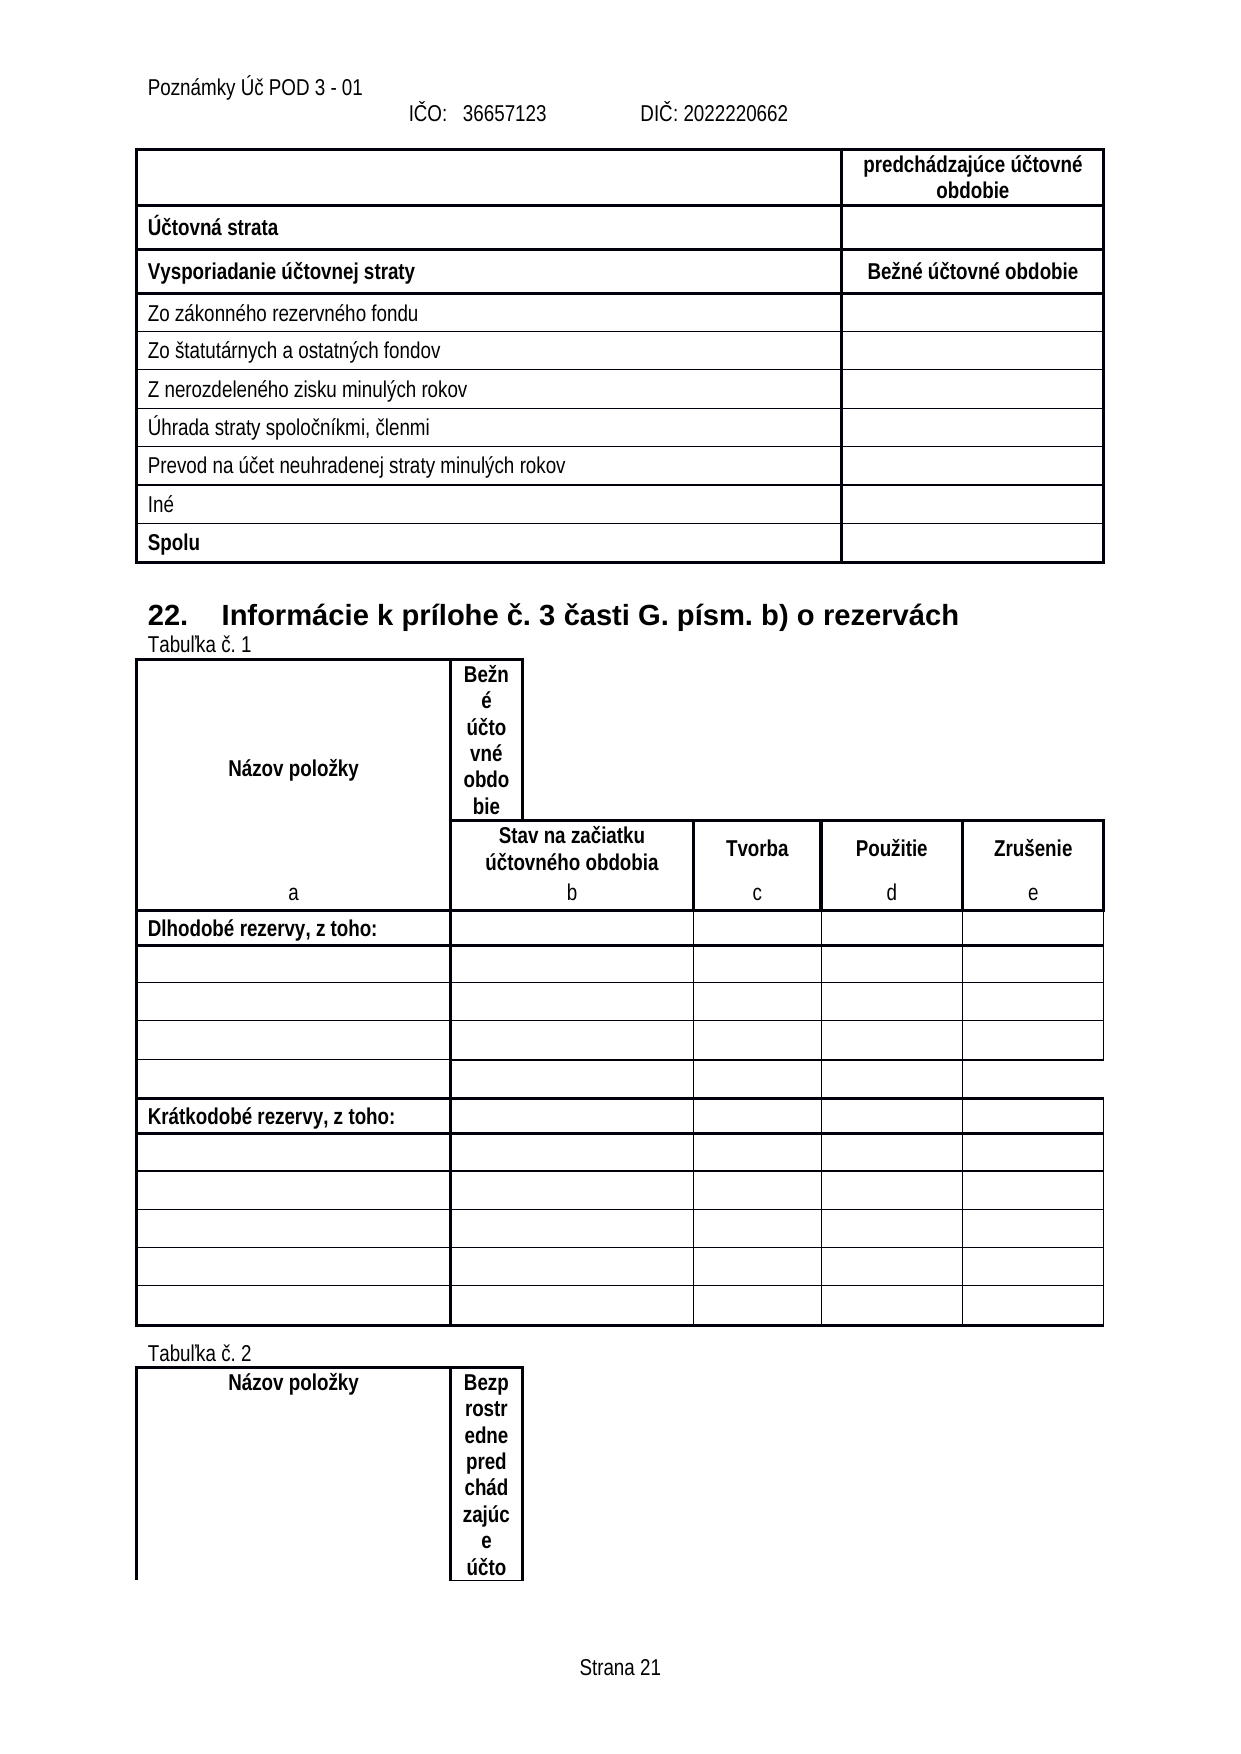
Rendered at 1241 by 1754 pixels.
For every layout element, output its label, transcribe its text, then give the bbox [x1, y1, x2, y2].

table_cell Dlhodobé rezervy, z toho: [138, 912, 449, 943]
table_cell [694, 1061, 821, 1097]
table_header predchádzajúce účtovné obdobie [843, 151, 1102, 203]
table_cell [843, 486, 1102, 523]
table_cell [452, 1135, 693, 1170]
table_cell [843, 409, 1102, 446]
table_cell [822, 1210, 962, 1247]
table_cell [694, 1135, 821, 1170]
table_cell [138, 1210, 449, 1247]
table_cell [138, 1060, 449, 1097]
table_cell [963, 1135, 1103, 1170]
table_header [138, 151, 840, 203]
table_cell [822, 947, 962, 982]
table_cell [843, 332, 1102, 369]
table_cell Bežné účtovné obdobie [843, 251, 1102, 292]
table_cell [843, 447, 1102, 484]
table_header Bežné účtovné obdobie [452, 661, 521, 819]
table_header Bezprostredne predchádzajúce účto [452, 1369, 521, 1580]
table_cell [694, 947, 821, 982]
table_cell Iné [138, 486, 840, 523]
table_cell Tvorba [695, 822, 819, 875]
table_cell [963, 1210, 1103, 1247]
table_cell [694, 1100, 821, 1132]
table_cell [822, 912, 962, 943]
table_cell [452, 1100, 693, 1132]
table_cell Krátkodobé rezervy, z toho: [138, 1100, 449, 1132]
table_cell [843, 295, 1102, 331]
table_cell [694, 1248, 821, 1285]
table_cell [843, 370, 1102, 407]
table_cell [963, 947, 1103, 982]
table_cell [138, 1172, 449, 1208]
table_header Názov položky [138, 1369, 449, 1580]
table_cell Úhrada straty spoločníkmi, členmi [138, 409, 840, 446]
table_cell Účtovná strata [138, 207, 840, 248]
table_cell [138, 947, 449, 982]
text Tabuľka č. 1 [148, 631, 1092, 658]
table_cell Použitie [823, 822, 961, 875]
table_cell [138, 1135, 449, 1170]
table_cell [822, 1286, 962, 1324]
table_cell [452, 1172, 693, 1208]
table_cell [452, 1286, 693, 1324]
table_cell [694, 1172, 821, 1208]
table_cell [963, 1100, 1103, 1132]
table_cell [452, 1021, 693, 1059]
table_cell [694, 1210, 821, 1247]
table_cell [963, 983, 1103, 1020]
table_cell [694, 1021, 821, 1059]
table_cell [694, 1286, 821, 1324]
table_cell [822, 1100, 962, 1132]
table_cell [963, 912, 1103, 943]
table_cell [452, 1210, 693, 1247]
table_cell b [452, 875, 692, 909]
table_cell [822, 1248, 962, 1285]
table_cell Zo štatutárnych a ostatných fondov [138, 332, 840, 369]
table_cell Zo zákonného rezervného fondu [138, 295, 840, 331]
table_cell [694, 912, 821, 943]
table_cell [138, 1286, 449, 1324]
table_cell [822, 1061, 962, 1097]
table_cell [452, 1061, 693, 1097]
table_cell [963, 1286, 1103, 1324]
table_cell [452, 912, 693, 943]
title Informácie k prílohe č. 3 časti G. písm. b) o rezervách [148, 598, 1092, 631]
table_cell [138, 1021, 449, 1059]
table_header Názov položky [138, 661, 449, 875]
table_cell [963, 1172, 1103, 1208]
table_cell Vysporiadanie účtovnej straty [138, 251, 840, 292]
table_cell [822, 983, 962, 1020]
table_cell [963, 1248, 1103, 1285]
table_cell Zrušenie [964, 822, 1102, 875]
table_cell c [695, 875, 819, 909]
table_cell [138, 983, 449, 1020]
table_cell [843, 524, 1102, 561]
table_cell [963, 1021, 1103, 1059]
text Tabuľka č. 2 [148, 1339, 1092, 1366]
table_cell a [138, 875, 449, 909]
table_cell [138, 1248, 449, 1285]
table_cell [452, 1248, 693, 1285]
table_cell [843, 207, 1102, 248]
table_cell [452, 947, 693, 982]
table_cell Z nerozdeleného zisku minulých rokov [138, 370, 840, 407]
table_cell [822, 1021, 962, 1059]
table_cell [822, 1172, 962, 1208]
table_cell Spolu [138, 524, 840, 561]
table_cell Stav na začiatku účtovného obdobia [452, 822, 692, 875]
table_cell d [823, 875, 961, 909]
table_cell [822, 1135, 962, 1170]
table_cell Prevod na účet neuhradenej straty minulých rokov [138, 447, 840, 484]
table_cell [963, 1061, 1104, 1097]
table_cell e [964, 875, 1102, 909]
table_cell [694, 983, 821, 1020]
table_cell [452, 983, 693, 1020]
